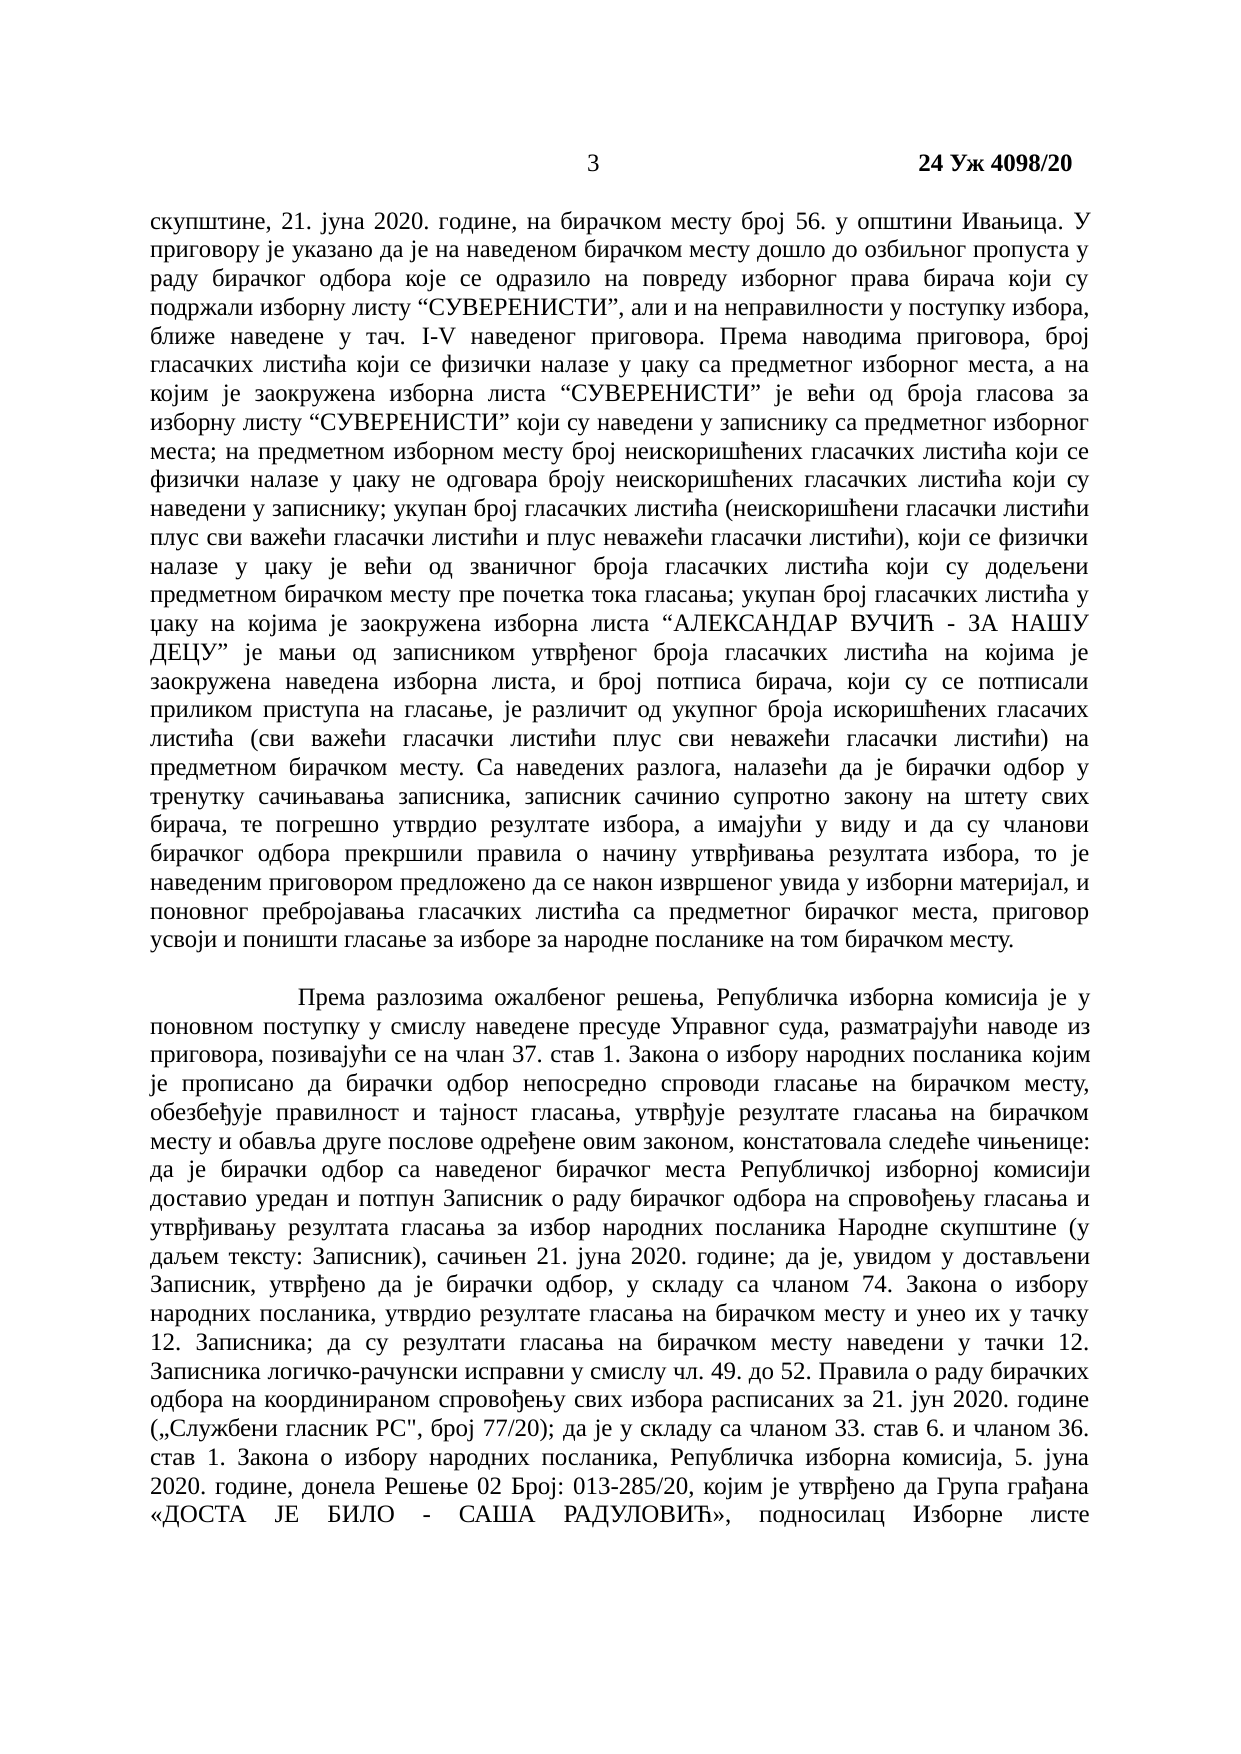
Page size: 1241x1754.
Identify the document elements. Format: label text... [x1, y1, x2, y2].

text скупштине, 21. јуна 2020. године, на бирачком месту број 56. у општини Ивањица. У приговору је указано да је на наведеном бирачком месту дошло до озбиљног пропуста у раду бирачког одбора које се одразило на повреду изборног права бирача који су подржали изборну листу “СУВЕРЕНИСТИ”, али и на неправилности у поступку избора, ближе наведене у тач. I-V наведеног приговора. Према наводима приговора, број гласачких листића који се физички налазе у џаку са предметног изборног места, а на којим је заокружена изборна листа “СУВЕРЕНИСТИ” је већи од броја гласова за изборну листу “СУВЕРЕНИСТИ” који су наведени у записнику са предметног изборног места; на предметном изборном месту број неискоришћених гласачких листића који се физички налазе у џаку не одговара броју неискоришћених гласачких листића који су наведени у записнику; укупан број гласачких листића (неискоришћени гласачки листићи плус сви важећи гласачки листићи и плус неважећи гласачки листићи), који се физички налазе у џаку је већи од званичног броја гласачких листића који су додељени предметном бирачком месту пре почетка тока гласања; укупан број гласачких листића у џаку на којима је заокружена изборна листа “АЛЕКСАНДАР ВУЧИЋ - ЗА НАШУ ДЕЦУ” је мањи од записником утврђеног броја гласачких листића на којима је заокружена наведена изборна листа, и број потписа бирача, који су се потписали приликом приступа на гласање, је различит од укупног броја искоришћених гласачих листића (сви важећи гласачки листићи плус сви неважећи гласачки листићи) на предметном бирачком месту. Са наведених разлога, налазећи да је бирачки одбор у тренутку сачињавања записника, записник сачинио супротно закону на штету свих бирача, те погрешно утврдио резултате избора, а имајући у виду и да су чланови бирачког одбора прекршили правила о начину утврђивања резултата избора, то је наведеним приговором предложено да се након извршеног увида у изборни материјал, и поновног пребројавања гласачких листића са предметног бирачког места, приговор усвоји и поништи гласање за изборе за народне посланике на том бирачком месту. [150, 206, 1091, 953]
text Према разлозима ожалбеног решења, Републичка изборна комисија је у поновном поступку у смислу наведене пресуде Управног суда, разматрајући наводе из приговора, позивајући се на члан 37. став 1. Закона о избору народних посланика којим је прописано да бирачки одбор непосредно спроводи гласање на бирачком месту, обезбеђује правилност и тајност гласања, утврђује резултате гласања на бирачком месту и обавља друге послове одређене овим законом, констатовала следеће чињенице: да је бирачки одбор са наведеног бирачког места Републичкој изборној комисији доставио уредан и потпун Записник о раду бирачког одбора на спровођењу гласања и утврђивању резултата гласања за избор народних посланика Народне скупштине (у даљем тексту: Записник), сачињен 21. јуна 2020. године; да је, увидом у достављени Записник, утврђено да је бирачки одбор, у складу са чланом 74. Закона о избору народних посланика, утврдио резултате гласања на бирачком месту и унео их у тачку 12. Записника; да су резултати гласања на бирачком месту наведени у тачки 12. Записника логичко-рачунски исправни у смислу чл. 49. до 52. Правила о раду бирачких одбора на координираном спровођењу свих избора расписаних за 21. јун 2020. године („Службени гласник РС", број 77/20); да је у складу са чланом 33. став 6. и чланом 36. став 1. Закона о избору народних посланика, Републичка изборна комисија, 5. јуна 2020. године, донела Решење 02 Број: 013-285/20, којим је утврђено да Група грађана «ДОСТА ЈЕ БИЛО - САША РАДУЛОВИЋ», подносилац Изборне листе [150, 982, 1091, 1528]
